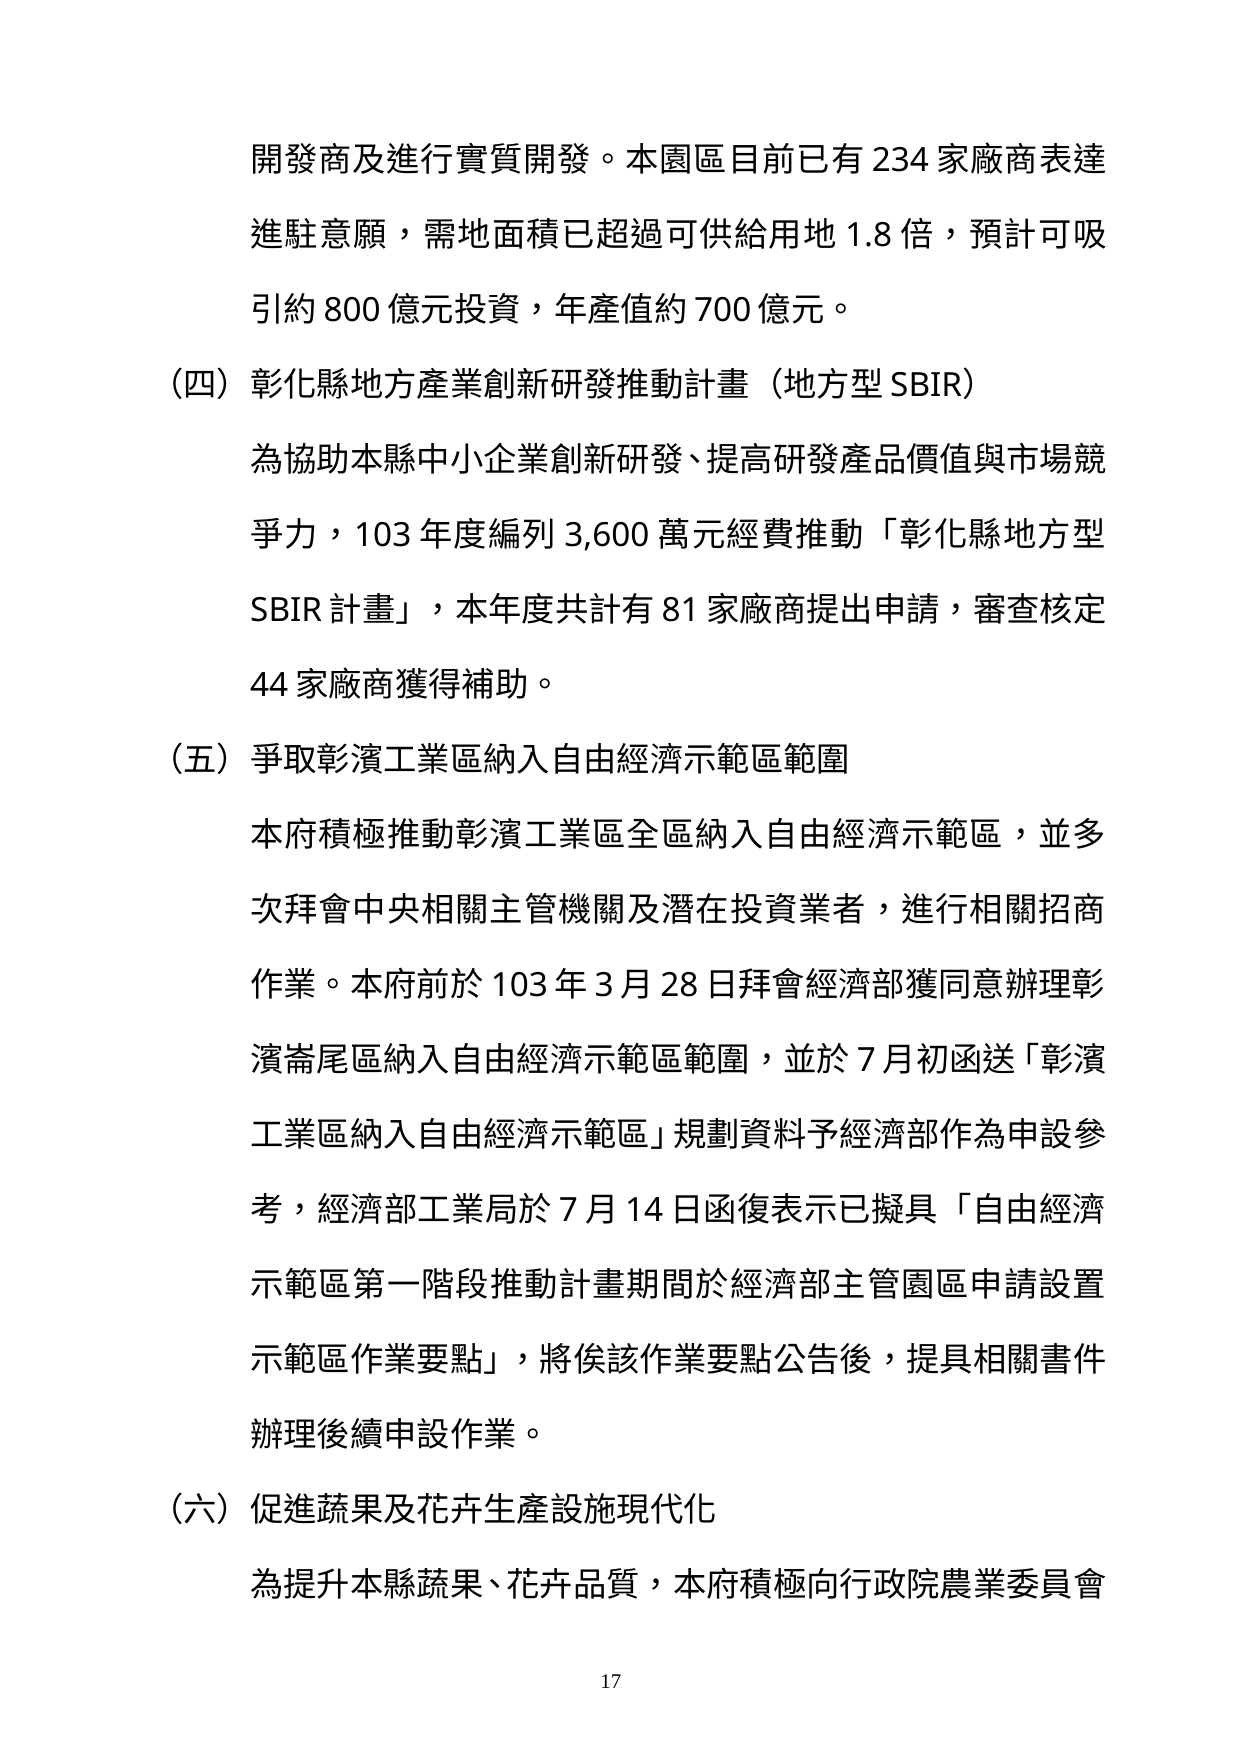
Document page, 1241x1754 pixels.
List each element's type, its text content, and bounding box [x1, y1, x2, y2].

text （四）彰化縣地方產業創新研發推動計畫（地方型SBIR） [150, 345, 1106, 420]
text （六）促進蔬果及花卉生產設施現代化 [150, 1470, 1106, 1545]
text 本府積極推動彰濱工業區全區納入自由經濟示範區，並多次拜會中央相關主管機關及潛在投資業者，進行相關招商作業。本府前於103年3月28日拜會經濟部獲同意辦理彰濱崙尾區納入自由經濟示範區範圍，並於7月初函送「彰濱工業區納入自由經濟示範區」規劃資料予經濟部作為申設參考，經濟部工業局於7月14日函復表示已擬具「自由經濟示範區第一階段推動計畫期間於經濟部主管園區申請設置示範區作業要點」，將俟該作業要點公告後，提具相關書件辦理後續申設作業。 [250, 795, 1106, 1470]
text 開發商及進行實質開發。本園區目前已有234家廠商表達進駐意願，需地面積已超過可供給用地1.8倍，預計可吸引約800億元投資，年產值約700億元。 [250, 120, 1106, 345]
text 為提升本縣蔬果、花卉品質，本府積極向行政院農業委員會 [250, 1545, 1106, 1620]
text （五）爭取彰濱工業區納入自由經濟示範區範圍 [150, 720, 1106, 795]
text 為協助本縣中小企業創新研發、提高研發產品價值與市場競爭力，103年度編列3,600萬元經費推動「彰化縣地方型SBIR計畫」，本年度共計有81家廠商提出申請，審查核定44家廠商獲得補助。 [250, 420, 1106, 720]
